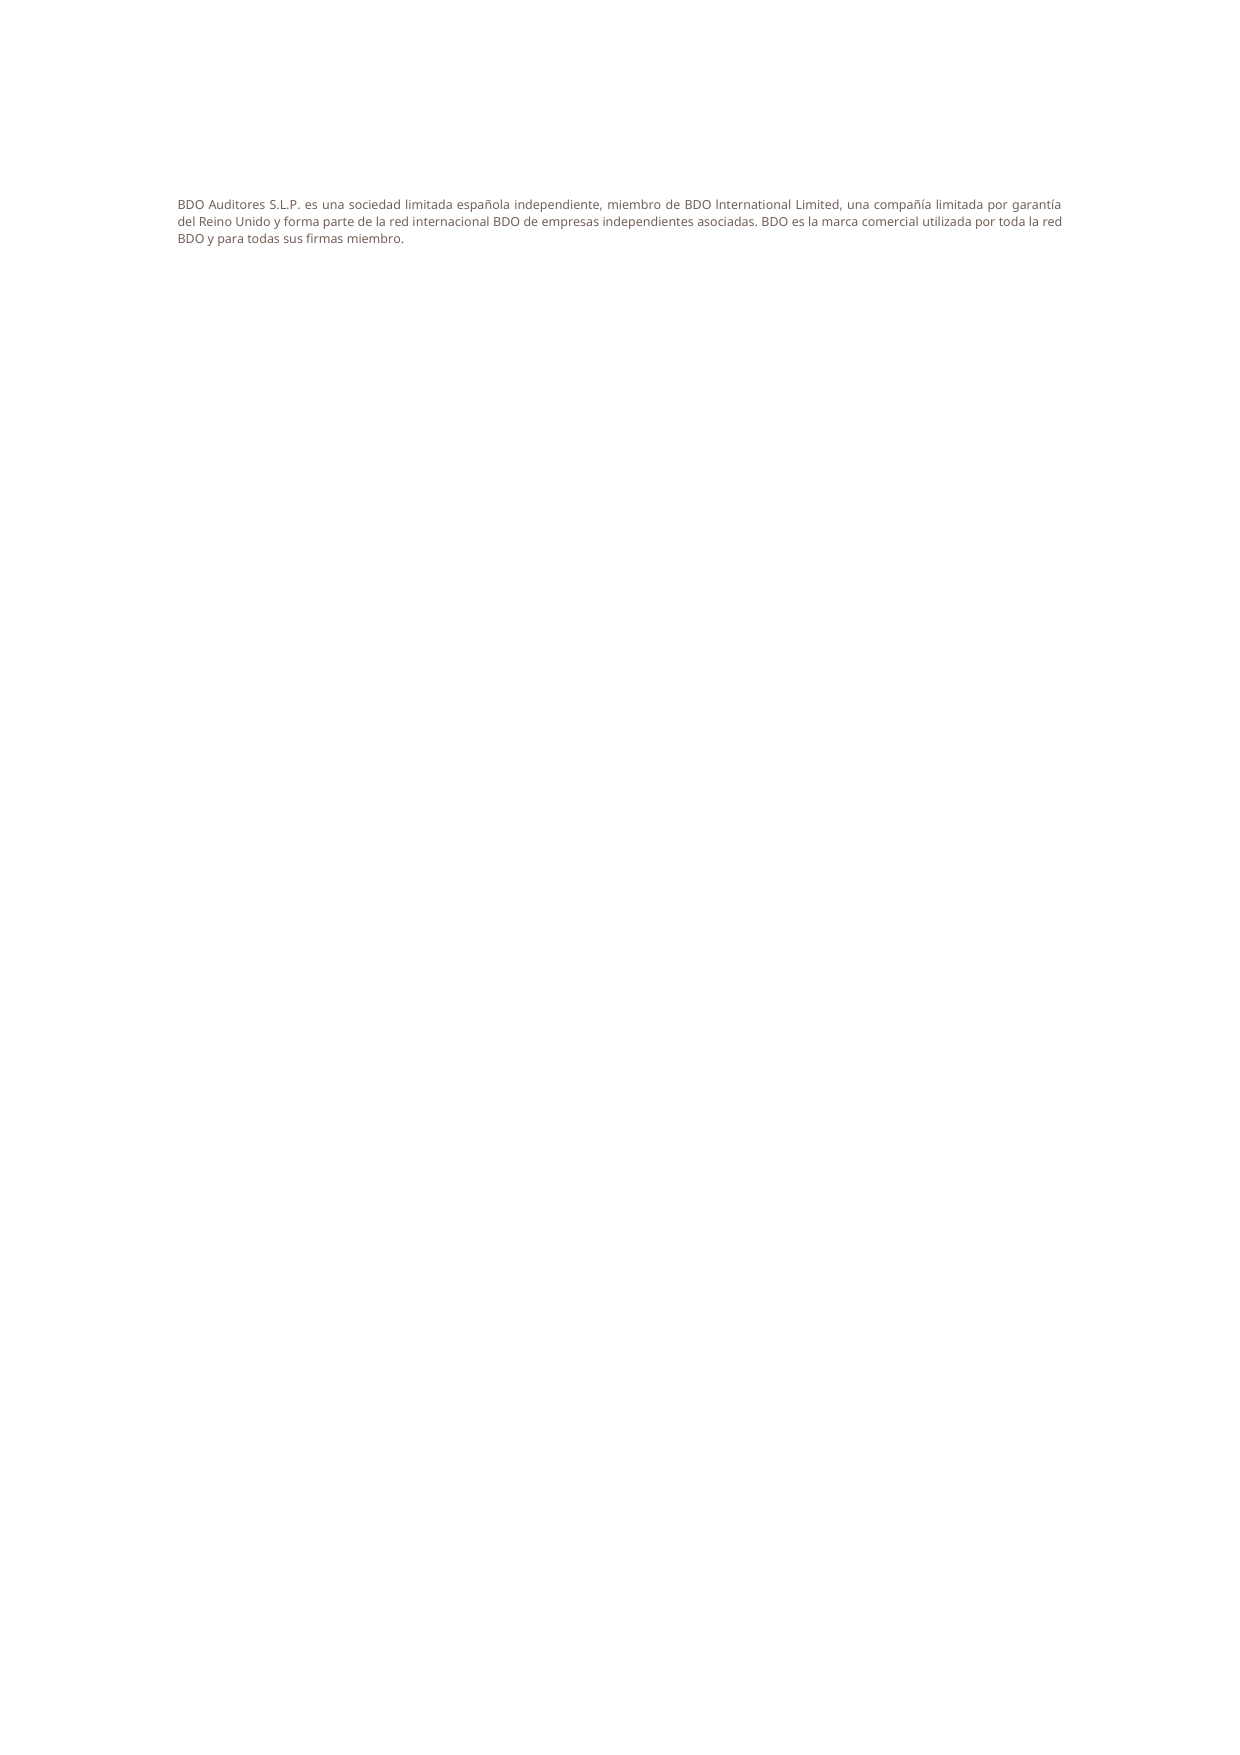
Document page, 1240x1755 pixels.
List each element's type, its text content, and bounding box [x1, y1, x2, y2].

text BDO Auditores S.L.P. es una sociedad limitada española independiente, miembro de BDO lnternational Limited, una compañía limitada por garantía del Reino Unido y forma parte de la red internacional BDO de empresas independientes asociadas. BDO es la marca comercial utilizada por toda la red BDO y para todas sus firmas miembro. [177, 196, 1062, 248]
